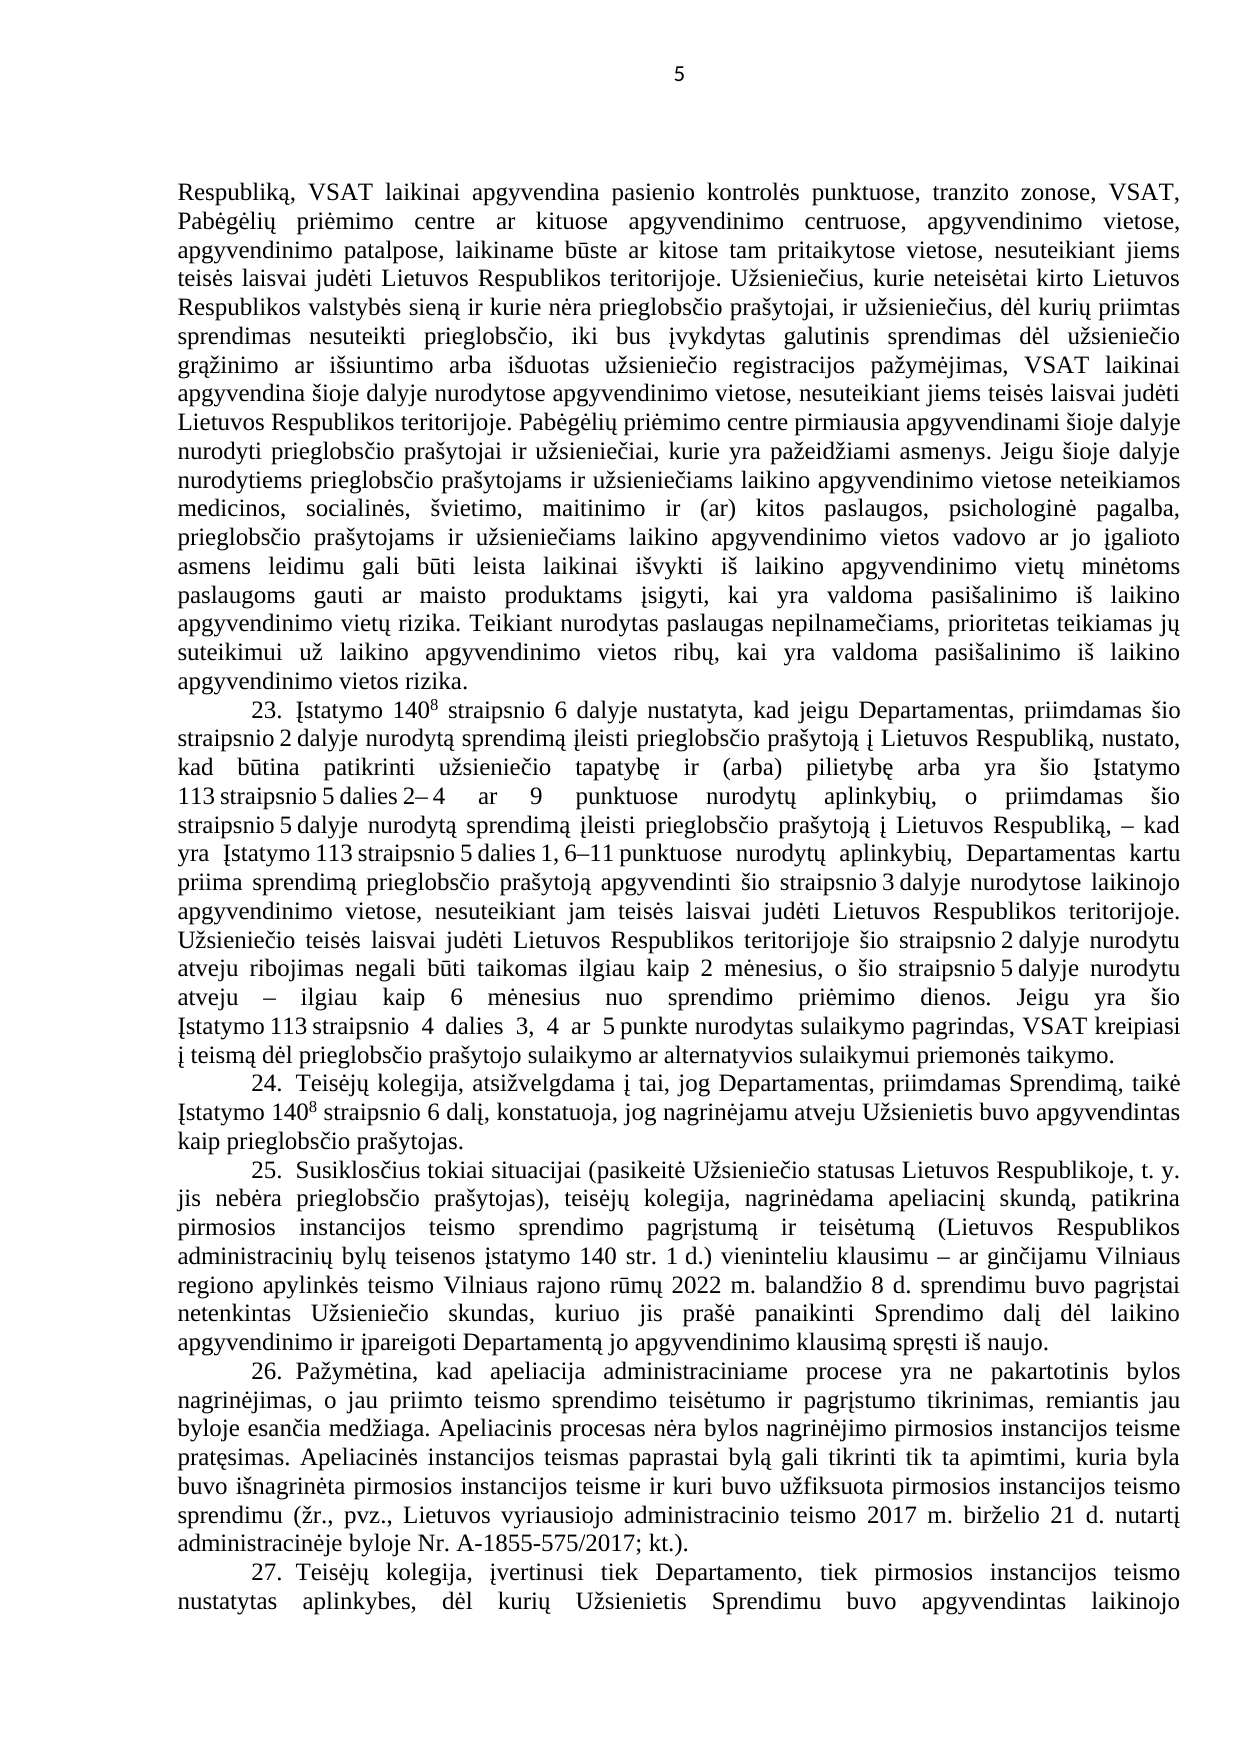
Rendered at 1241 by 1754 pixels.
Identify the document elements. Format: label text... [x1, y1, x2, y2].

text 24. Teisėjų kolegija, atsižvelgdama į tai, jog Departamentas, priimdamas Sprendimą, taikė Įstatymo 1408 straipsnio 6 dalį, konstatuoja, jog nagrinėjamu atveju Užsienietis buvo apgyvendintas kaip prieglobsčio prašytojas. [177, 1068, 1181, 1155]
text 27. Teisėjų kolegija, įvertinusi tiek Departamento, tiek pirmosios instancijos teismo nustatytas aplinkybes, dėl kurių Užsienietis Sprendimu buvo apgyvendintas laikinojo [177, 1557, 1181, 1615]
text 25. Susiklosčius tokiai situacijai (pasikeitė Užsieniečio statusas Lietuvos Respublikoje, t. y. jis nebėra prieglobsčio prašytojas), teisėjų kolegija, nagrinėdama apeliacinį skundą, patikrina pirmosios instancijos teismo sprendimo pagrįstumą ir teisėtumą (Lietuvos Respublikos administracinių bylų teisenos įstatymo 140 str. 1 d.) vieninteliu klausimu – ar ginčijamu Vilniaus regiono apylinkės teismo Vilniaus rajono rūmų 2022 m. balandžio 8 d. sprendimu buvo pagrįstai netenkintas Užsieniečio skundas, kuriuo jis prašė panaikinti Sprendimo dalį dėl laikino apgyvendinimo ir įpareigoti Departamentą jo apgyvendinimo klausimą spręsti iš naujo. [177, 1155, 1181, 1356]
text 23. Įstatymo 1408 straipsnio 6 dalyje nustatyta, kad jeigu Departamentas, priimdamas šio straipsnio 2 dalyje nurodytą sprendimą įleisti prieglobsčio prašytoją į Lietuvos Respubliką, nustato, kad būtina patikrinti užsieniečio tapatybę ir (arba) pilietybę arba yra šio Įstatymo 113 straipsnio 5 dalies 2– 4 ar 9 punktuose nurodytų aplinkybių, o priimdamas šio straipsnio 5 dalyje nurodytą sprendimą įleisti prieglobsčio prašytoją į Lietuvos Respubliką, – kad yra Įstatymo 113 straipsnio 5 dalies 1, 6–11 punktuose nurodytų aplinkybių, Departamentas kartu priima sprendimą prieglobsčio prašytoją apgyvendinti šio straipsnio 3 dalyje nurodytose laikinojo apgyvendinimo vietose, nesuteikiant jam teisės laisvai judėti Lietuvos Respublikos teritorijoje. Užsieniečio teisės laisvai judėti Lietuvos Respublikos teritorijoje šio straipsnio 2 dalyje nurodytu atveju ribojimas negali būti taikomas ilgiau kaip 2 mėnesius, o šio straipsnio 5 dalyje nurodytu atveju – ilgiau kaip 6 mėnesius nuo sprendimo priėmimo dienos. Jeigu yra šio Įstatymo 113 straipsnio 4 dalies 3, 4 ar 5 punkte nurodytas sulaikymo pagrindas, VSAT kreipiasi į teismą dėl prieglobsčio prašytojo sulaikymo ar alternatyvios sulaikymui priemonės taikymo. [177, 695, 1181, 1068]
text 26. Pažymėtina, kad apeliacija administraciniame procese yra ne pakartotinis bylos nagrinėjimas, o jau priimto teismo sprendimo teisėtumo ir pagrįstumo tikrinimas, remiantis jau byloje esančia medžiaga. Apeliacinis procesas nėra bylos nagrinėjimo pirmosios instancijos teisme pratęsimas. Apeliacinės instancijos teismas paprastai bylą gali tikrinti tik ta apimtimi, kuria byla buvo išnagrinėta pirmosios instancijos teisme ir kuri buvo užfiksuota pirmosios instancijos teismo sprendimu (žr., pvz., Lietuvos vyriausiojo administracinio teismo 2017 m. birželio 21 d. nutartį administracinėje byloje Nr. A-1855-575/2017; kt.). [177, 1356, 1181, 1557]
text Respubliką, VSAT laikinai apgyvendina pasienio kontrolės punktuose, tranzito zonose, VSAT, Pabėgėlių priėmimo centre ar kituose apgyvendinimo centruose, apgyvendinimo vietose, apgyvendinimo patalpose, laikiname būste ar kitose tam pritaikytose vietose, nesuteikiant jiems teisės laisvai judėti Lietuvos Respublikos teritorijoje. Užsieniečius, kurie neteisėtai kirto Lietuvos Respublikos valstybės sieną ir kurie nėra prieglobsčio prašytojai, ir užsieniečius, dėl kurių priimtas sprendimas nesuteikti prieglobsčio, iki bus įvykdytas galutinis sprendimas dėl užsieniečio grąžinimo ar išsiuntimo arba išduotas užsieniečio registracijos pažymėjimas, VSAT laikinai apgyvendina šioje dalyje nurodytose apgyvendinimo vietose, nesuteikiant jiems teisės laisvai judėti Lietuvos Respublikos teritorijoje. Pabėgėlių priėmimo centre pirmiausia apgyvendinami šioje dalyje nurodyti prieglobsčio prašytojai ir užsieniečiai, kurie yra pažeidžiami asmenys. Jeigu šioje dalyje nurodytiems prieglobsčio prašytojams ir užsieniečiams laikino apgyvendinimo vietose neteikiamos medicinos, socialinės, švietimo, maitinimo ir (ar) kitos paslaugos, psichologinė pagalba, prieglobsčio prašytojams ir užsieniečiams laikino apgyvendinimo vietos vadovo ar jo įgalioto asmens leidimu gali būti leista laikinai išvykti iš laikino apgyvendinimo vietų minėtoms paslaugoms gauti ar maisto produktams įsigyti, kai yra valdoma pasišalinimo iš laikino apgyvendinimo vietų rizika. Teikiant nurodytas paslaugas nepilnamečiams, prioritetas teikiamas jų suteikimui už laikino apgyvendinimo vietos ribų, kai yra valdoma pasišalinimo iš laikino apgyvendinimo vietos rizika. [177, 177, 1181, 695]
